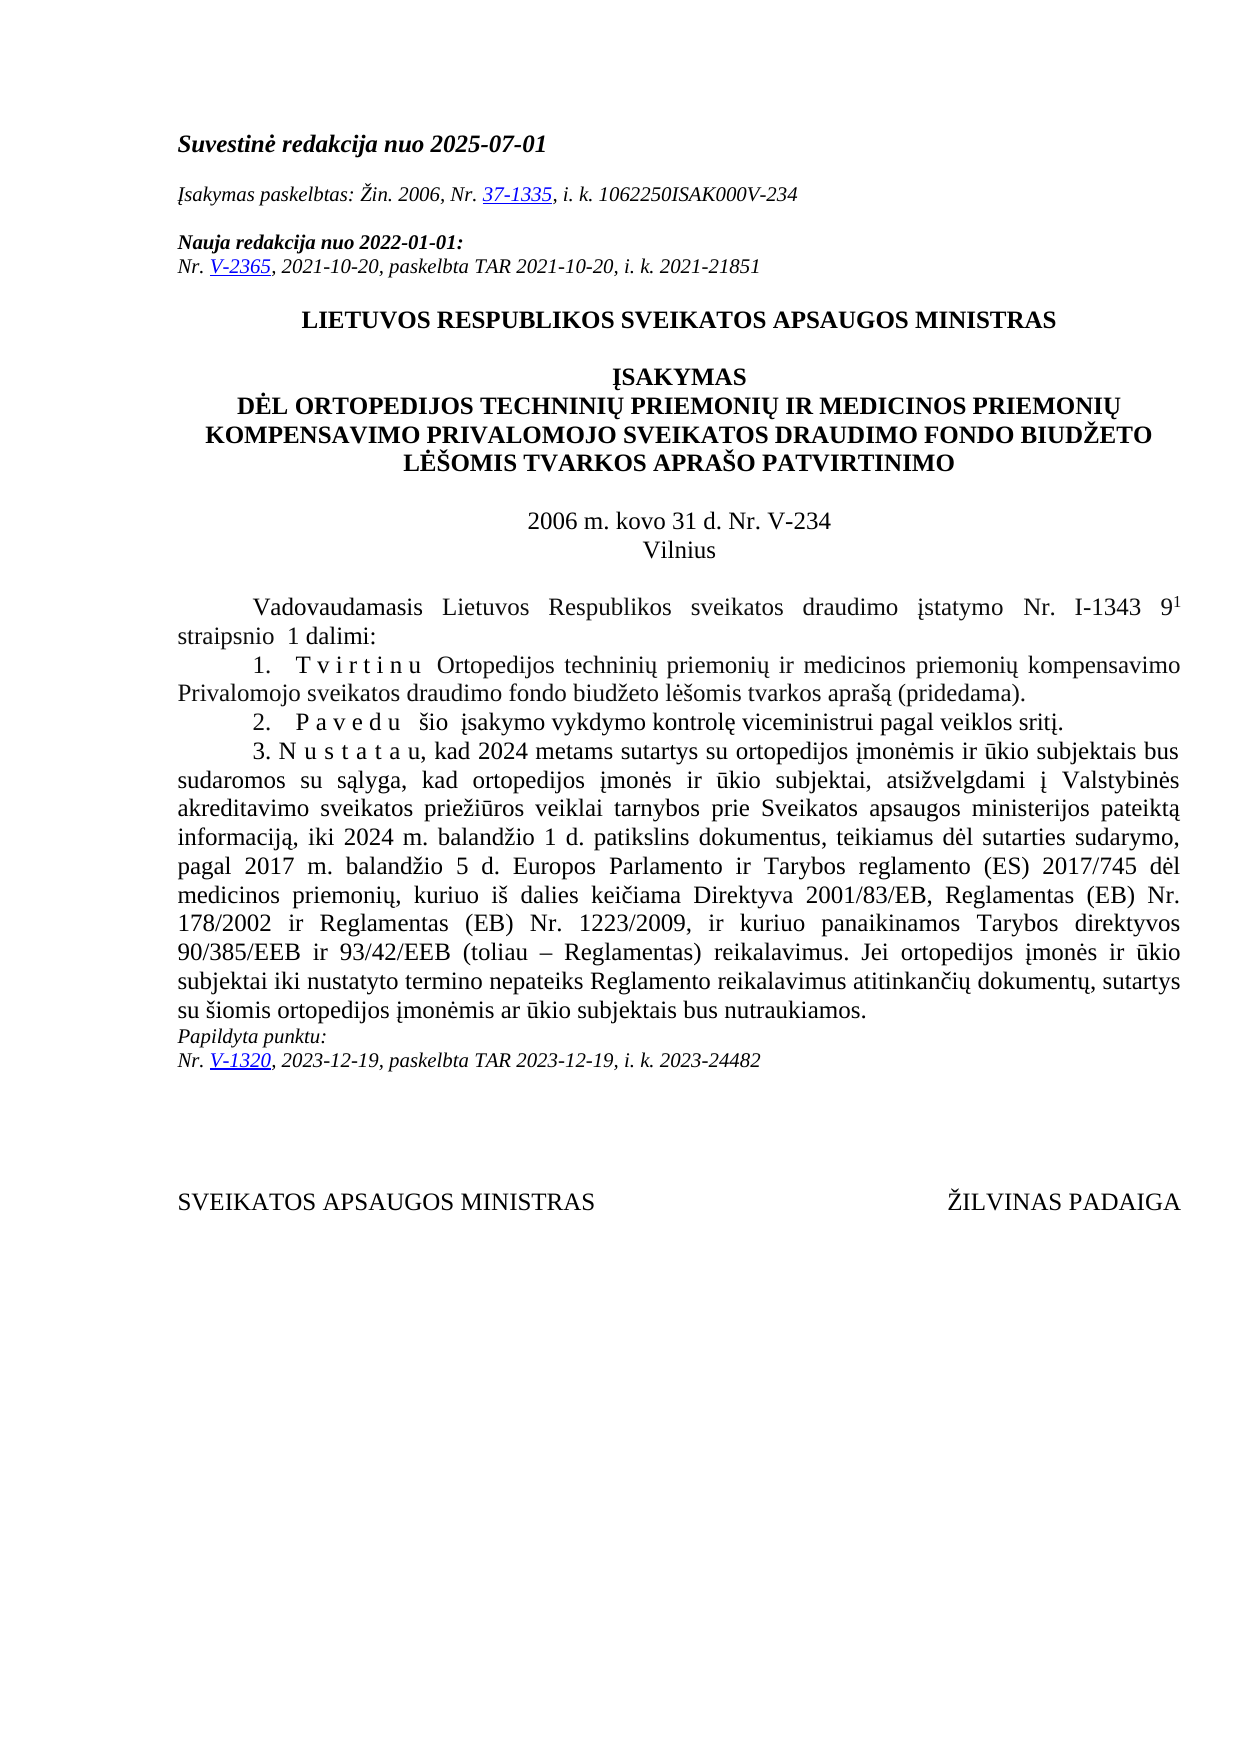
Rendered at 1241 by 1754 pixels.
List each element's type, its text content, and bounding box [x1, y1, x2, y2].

text SVEIKATOS APSAUGOS MINISTRAS ŽILVINAS PADAIGA [177, 1187, 1181, 1215]
text Įsakymas paskelbtas: Žin. 2006, Nr. 37-1335, i. k. 1062250ISAK000V-234 [177, 182, 1181, 206]
text DĖL ORTOPEDIJOS TECHNINIŲ PRIEMONIŲ IR MEDICINOS PRIEMONIŲ KOMPENSAVIMO PRIVALOMOJO SVEIKATOS DRAUDIMO FONDO BIUDŽETO LĖŠOMIS TVARKOS APRAŠO PATVIRTINIMO [177, 391, 1181, 477]
text Vadovaudamasis Lietuvos Respublikos sveikatos draudimo įstatymo Nr. I-1343 91 straipsnio 1 dalimi: [177, 592, 1181, 650]
text 2. Pavedu šio įsakymo vykdymo kontrolę viceministrui pagal veiklos sritį. [177, 707, 1181, 736]
text Vilnius [177, 535, 1181, 563]
text 3. N u s t a t a u, kad 2024 metams sutartys su ortopedijos įmonėmis ir ūkio subjektais bus sudaromos su sąlyga, kad ortopedijos įmonės ir ūkio subjektai, atsižvelgdami į Valstybinės akreditavimo sveikatos priežiūros veiklai tarnybos prie Sveikatos apsaugos ministerijos pateiktą informaciją, iki 2024 m. balandžio 1 d. patikslins dokumentus, teikiamus dėl sutarties sudarymo, pagal 2017 m. balandžio 5 d. Europos Parlamento ir Tarybos reglamento (ES) 2017/745 dėl medicinos priemonių, kuriuo iš dalies keičiama Direktyva 2001/83/EB, Reglamentas (EB) Nr. 178/2002 ir Reglamentas (EB) Nr. 1223/2009, ir kuriuo panaikinamos Tarybos direktyvos 90/385/EEB ir 93/42/EEB (toliau – Reglamentas) reikalavimus. Jei ortopedijos įmonės ir ūkio subjektai iki nustatyto termino nepateiks Reglamento reikalavimus atitinkančių dokumentų, sutartys su šiomis ortopedijos įmonėmis ar ūkio subjektais bus nutraukiamos. [177, 736, 1181, 1023]
text Nr. V-1320, 2023-12-19, paskelbta TAR 2023-12-19, i. k. 2023-24482 [177, 1048, 1181, 1072]
text 2006 m. kovo 31 d. Nr. V-234 [177, 506, 1181, 535]
text ĮSAKYMAS [177, 362, 1181, 391]
text LIETUVOS RESPUBLIKOS SVEIKATOS APSAUGOS MINISTRAS [177, 305, 1181, 333]
text Papildyta punktu: [177, 1023, 1181, 1048]
text Nauja redakcija nuo 2022-01-01: [177, 230, 1181, 254]
text Suvestinė redakcija nuo 2025-07-01 [177, 129, 1181, 158]
text Nr. V-2365, 2021-10-20, paskelbta TAR 2021-10-20, i. k. 2021-21851 [177, 254, 1181, 278]
text 1. Tvirtinu Ortopedijos techninių priemonių ir medicinos priemonių kompensavimo Privalomojo sveikatos draudimo fondo biudžeto lėšomis tvarkos aprašą (pridedama). [177, 650, 1181, 707]
